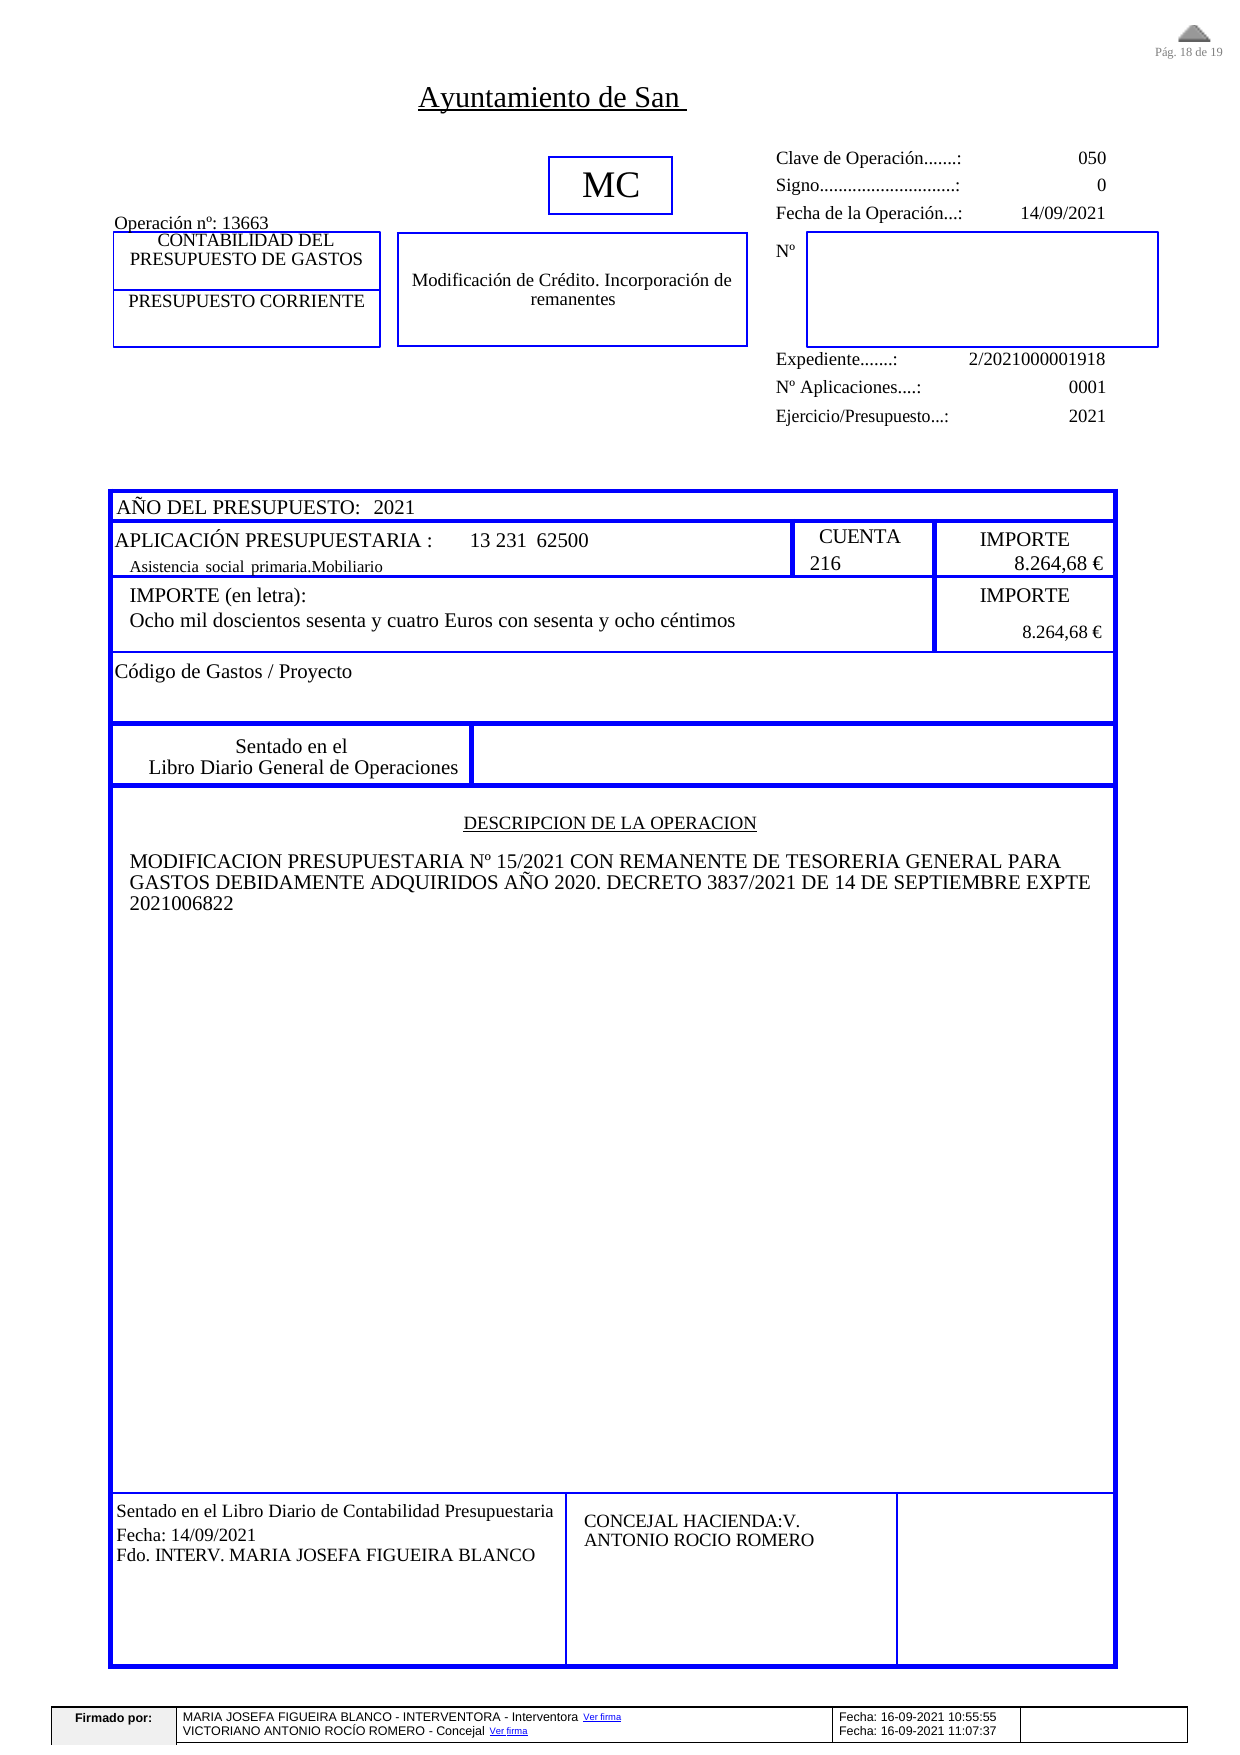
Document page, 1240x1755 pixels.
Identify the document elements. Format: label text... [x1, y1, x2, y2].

text Modificación de Crédito. Incorporación de remanentes [412, 271, 734, 309]
table_cell CONCEJAL HACIENDA:V. ANTONIO ROCIO ROMERO [567, 1494, 896, 1664]
text Nº Expediente.......: 2/2021000001918 Nº Aplicaciones....: 0001 [776, 233, 1107, 398]
table_header AÑO DEL PRESUPUESTO: 2021 [113, 493, 1113, 519]
table_header MARIA JOSEFA FIGUEIRA BLANCO - INTERVENTORA - Interventora Ver firma VICTORIANO ANTONIO ROCÍO ROMERO - Concejal Ver firma [177, 1708, 832, 1742]
table_header Fecha: 16-09-2021 10:55:55 Fecha: 16-09-2021 11:07:37 [833, 1708, 1020, 1742]
text Ejercicio/Presupuesto...: 2021 [776, 405, 1235, 426]
text Signo.............................: 0 [776, 174, 1235, 195]
text Fecha de la Operación...: 14/09/2021 [776, 202, 1235, 224]
table_cell IMPORTE (en letra): Ocho mil doscientos sesenta y cuatro Euros con sesenta y ocho céntimos [113, 578, 932, 651]
table_cell [898, 1494, 1113, 1664]
text MC [582, 163, 671, 206]
table_header Firmado por: [52, 1708, 176, 1742]
table_cell DESCRIPCION DE LA OPERACION MODIFICACION PRESUPUESTARIA Nº 15/2021 CON REMANENTE DE TESORERIA GENERAL PARA GASTOS DEBIDAMENTE ADQUIRIDOS AÑO 2020. DECRETO 3837/2021 DE 14 DE SEPTIEMBRE EXPTE 2021006822 [113, 788, 1113, 1492]
table_cell IMPORTE 8.264,68 € [937, 523, 1113, 575]
table_cell CUENTA 216 [795, 523, 932, 575]
table_cell [474, 726, 1113, 783]
text [550, 158, 671, 213]
table_cell Sentado en el Libro Diario General de Operaciones [113, 726, 469, 783]
table_cell APLICACIÓN PRESUPUESTARIA : 13 231 62500 Asistencia social primaria.Mobiliario [113, 523, 790, 575]
table_cell IMPORTE 8.264,68 € [937, 578, 1113, 651]
table_cell Sentado en el Libro Diario de Contabilidad Presupuestaria Fecha: 14/09/2021 Fdo. INTERV. MARIA JOSEFA FIGUEIRA BLANCO [113, 1494, 565, 1664]
text [399, 234, 746, 345]
table_cell Código de Gastos / Proyecto [113, 653, 1113, 721]
table_header [1021, 1708, 1187, 1742]
